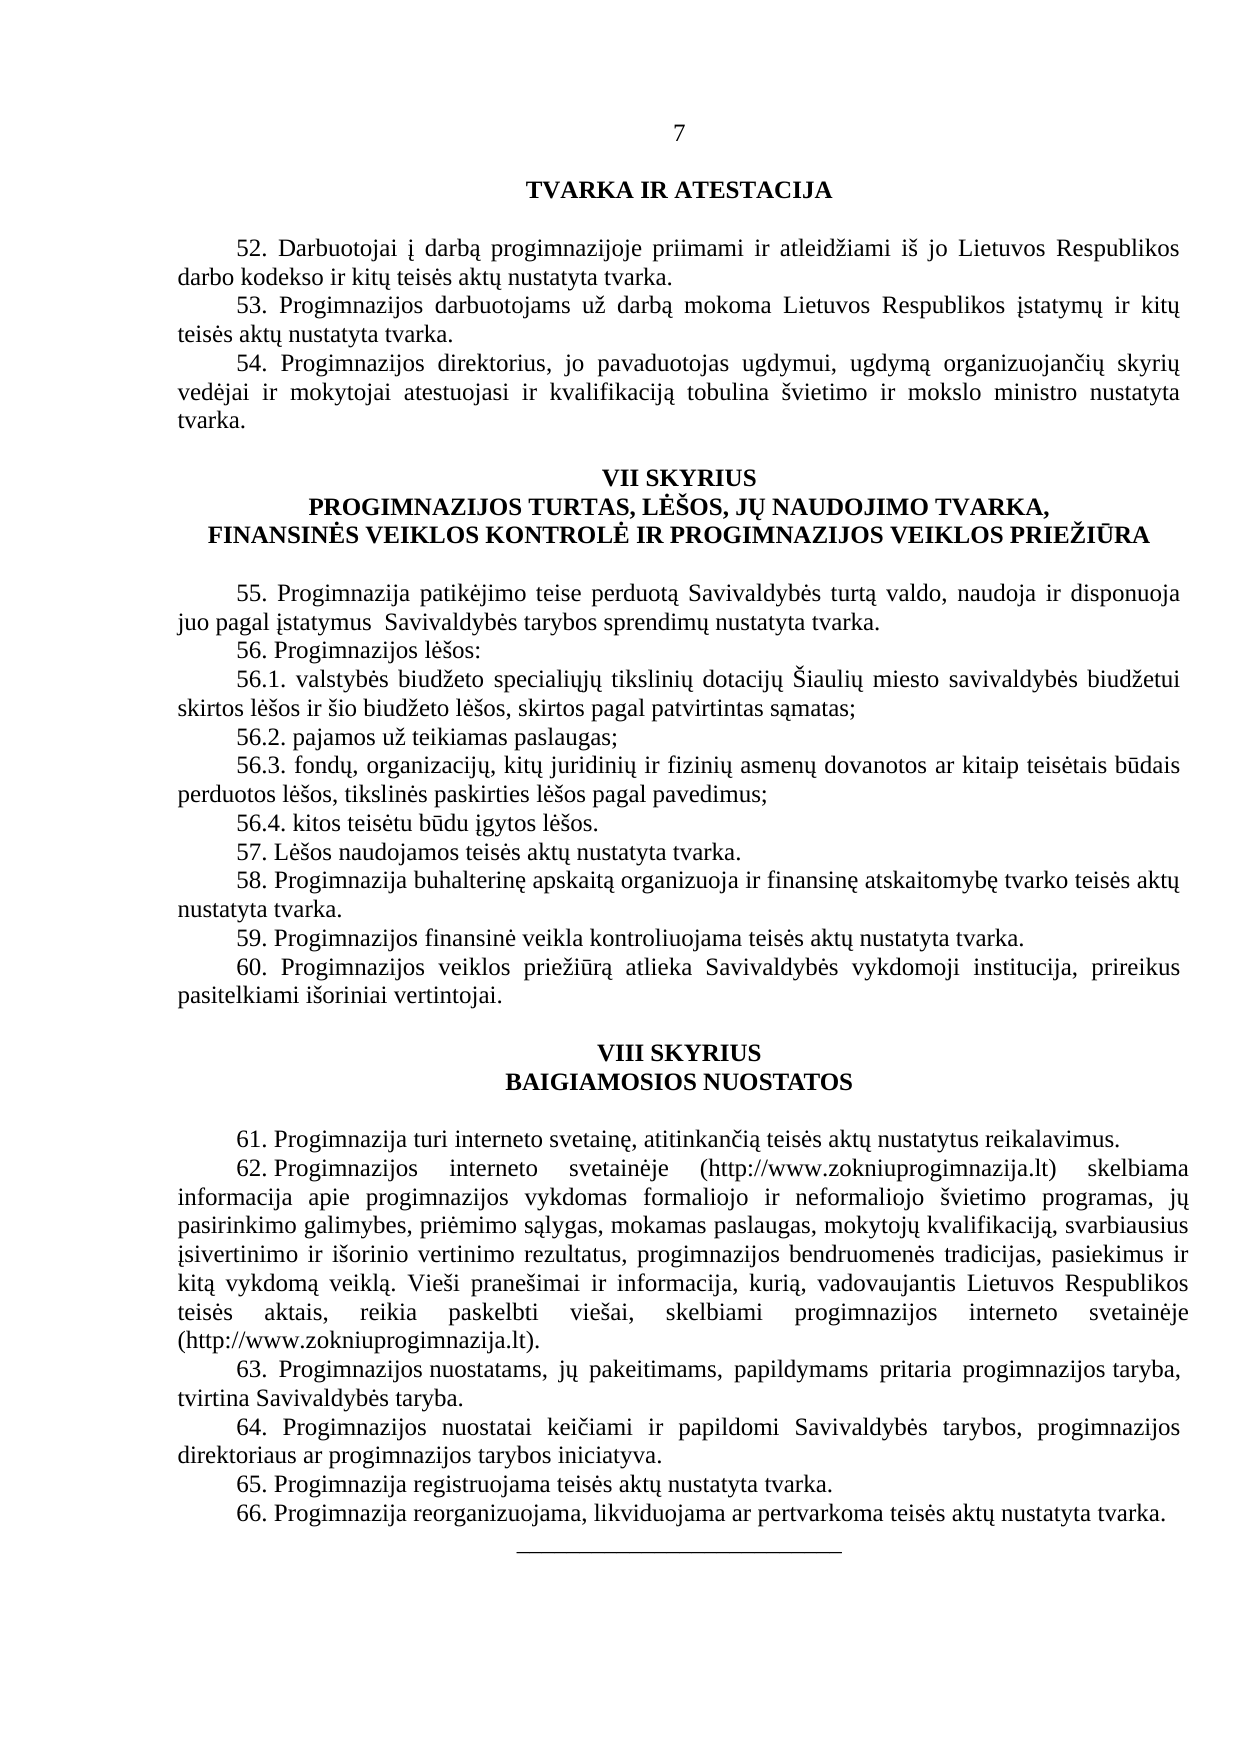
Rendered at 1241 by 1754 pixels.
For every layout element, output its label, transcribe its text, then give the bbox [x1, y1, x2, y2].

text TVARKA IR ATESTACIJA [177, 176, 1181, 204]
text 56.2. pajamos už teikiamas paslaugas; [177, 722, 1181, 751]
text __________________________ [177, 1527, 1181, 1556]
text 59. Progimnazijos finansinė veikla kontroliuojama teisės aktų nustatyta tvarka. [177, 923, 1181, 952]
text 65. Progimnazija registruojama teisės aktų nustatyta tvarka. [177, 1469, 1181, 1498]
text 52. Darbuotojai į darbą progimnazijoje priimami ir atleidžiami iš jo Lietuvos Respublikos darbo kodekso ir kitų teisės aktų nustatyta tvarka. [177, 233, 1181, 291]
text 53. Progimnazijos darbuotojams už darbą mokoma Lietuvos Respublikos įstatymų ir kitų teisės aktų nustatyta tvarka. [177, 291, 1181, 348]
text 56.3. fondų, organizacijų, kitų juridinių ir fizinių asmenų dovanotos ar kitaip teisėtais būdais perduotos lėšos, tikslinės paskirties lėšos pagal pavedimus; [177, 751, 1181, 808]
text 57. Lėšos naudojamos teisės aktų nustatyta tvarka. [177, 837, 1181, 866]
text VII SKYRIUS [177, 463, 1181, 492]
text 63. Progimnazijos nuostatams, jų pakeitimams, papildymams pritaria progimnazijos taryba, tvirtina Savivaldybės taryba. [177, 1354, 1181, 1412]
text 56.4. kitos teisėtu būdu įgytos lėšos. [177, 808, 1181, 837]
text 64. Progimnazijos nuostatai keičiami ir papildomi Savivaldybės tarybos, progimnazijos direktoriaus ar progimnazijos tarybos iniciatyva. [177, 1412, 1181, 1469]
text 55. Progimnazija patikėjimo teise perduotą Savivaldybės turtą valdo, naudoja ir disponuoja juo pagal įstatymus Savivaldybės tarybos sprendimų nustatyta tvarka. [177, 578, 1181, 636]
text 54. Progimnazijos direktorius, jo pavaduotojas ugdymui, ugdymą organizuojančių skyrių vedėjai ir mokytojai atestuojasi ir kvalifikaciją tobulina švietimo ir mokslo ministro nustatyta tvarka. [177, 348, 1181, 434]
text 56.1. valstybės biudžeto specialiųjų tikslinių dotacijų Šiaulių miesto savivaldybės biudžetui skirtos lėšos ir šio biudžeto lėšos, skirtos pagal patvirtintas sąmatas; [177, 664, 1181, 722]
text 62. Progimnazijos interneto svetainėje (http://www.zokniuprogimnazija.lt) skelbiama informacija apie progimnazijos vykdomas formaliojo ir neformaliojo švietimo programas, jų pasirinkimo galimybes, priėmimo sąlygas, mokamas paslaugas, mokytojų kvalifikaciją, svarbiausius įsivertinimo ir išorinio vertinimo rezultatus, progimnazijos bendruomenės tradicijas, pasiekimus ir kitą vykdomą veiklą. Vieši pranešimai ir informacija, kurią, vadovaujantis Lietuvos Respublikos teisės aktais, reikia paskelbti viešai, skelbiami progimnazijos interneto svetainėje (http://www.zokniuprogimnazija.lt). [177, 1153, 1189, 1354]
text VIII SKYRIUS [177, 1038, 1181, 1067]
text 66. Progimnazija reorganizuojama, likviduojama ar pertvarkoma teisės aktų nustatyta tvarka. [177, 1498, 1181, 1527]
text BAIGIAMOSIOS NUOSTATOS [177, 1067, 1181, 1096]
text 60. Progimnazijos veiklos priežiūrą atlieka Savivaldybės vykdomoji institucija, prireikus pasitelkiami išoriniai vertintojai. [177, 952, 1181, 1009]
text 58. Progimnazija buhalterinę apskaitą organizuoja ir finansinę atskaitomybę tvarko teisės aktų nustatyta tvarka. [177, 866, 1181, 923]
text 56. Progimnazijos lėšos: [177, 636, 1181, 664]
text FINANSINĖS VEIKLOS KONTROLĖ IR PROGIMNAZIJOS VEIKLOS PRIEŽIŪRA [177, 521, 1181, 549]
text 61. Progimnazija turi interneto svetainę, atitinkančią teisės aktų nustatytus reikalavimus. [177, 1124, 1189, 1153]
text PROGIMNAZIJOS TURTAS, LĖŠOS, JŲ NAUDOJIMO TVARKA, [177, 492, 1181, 521]
